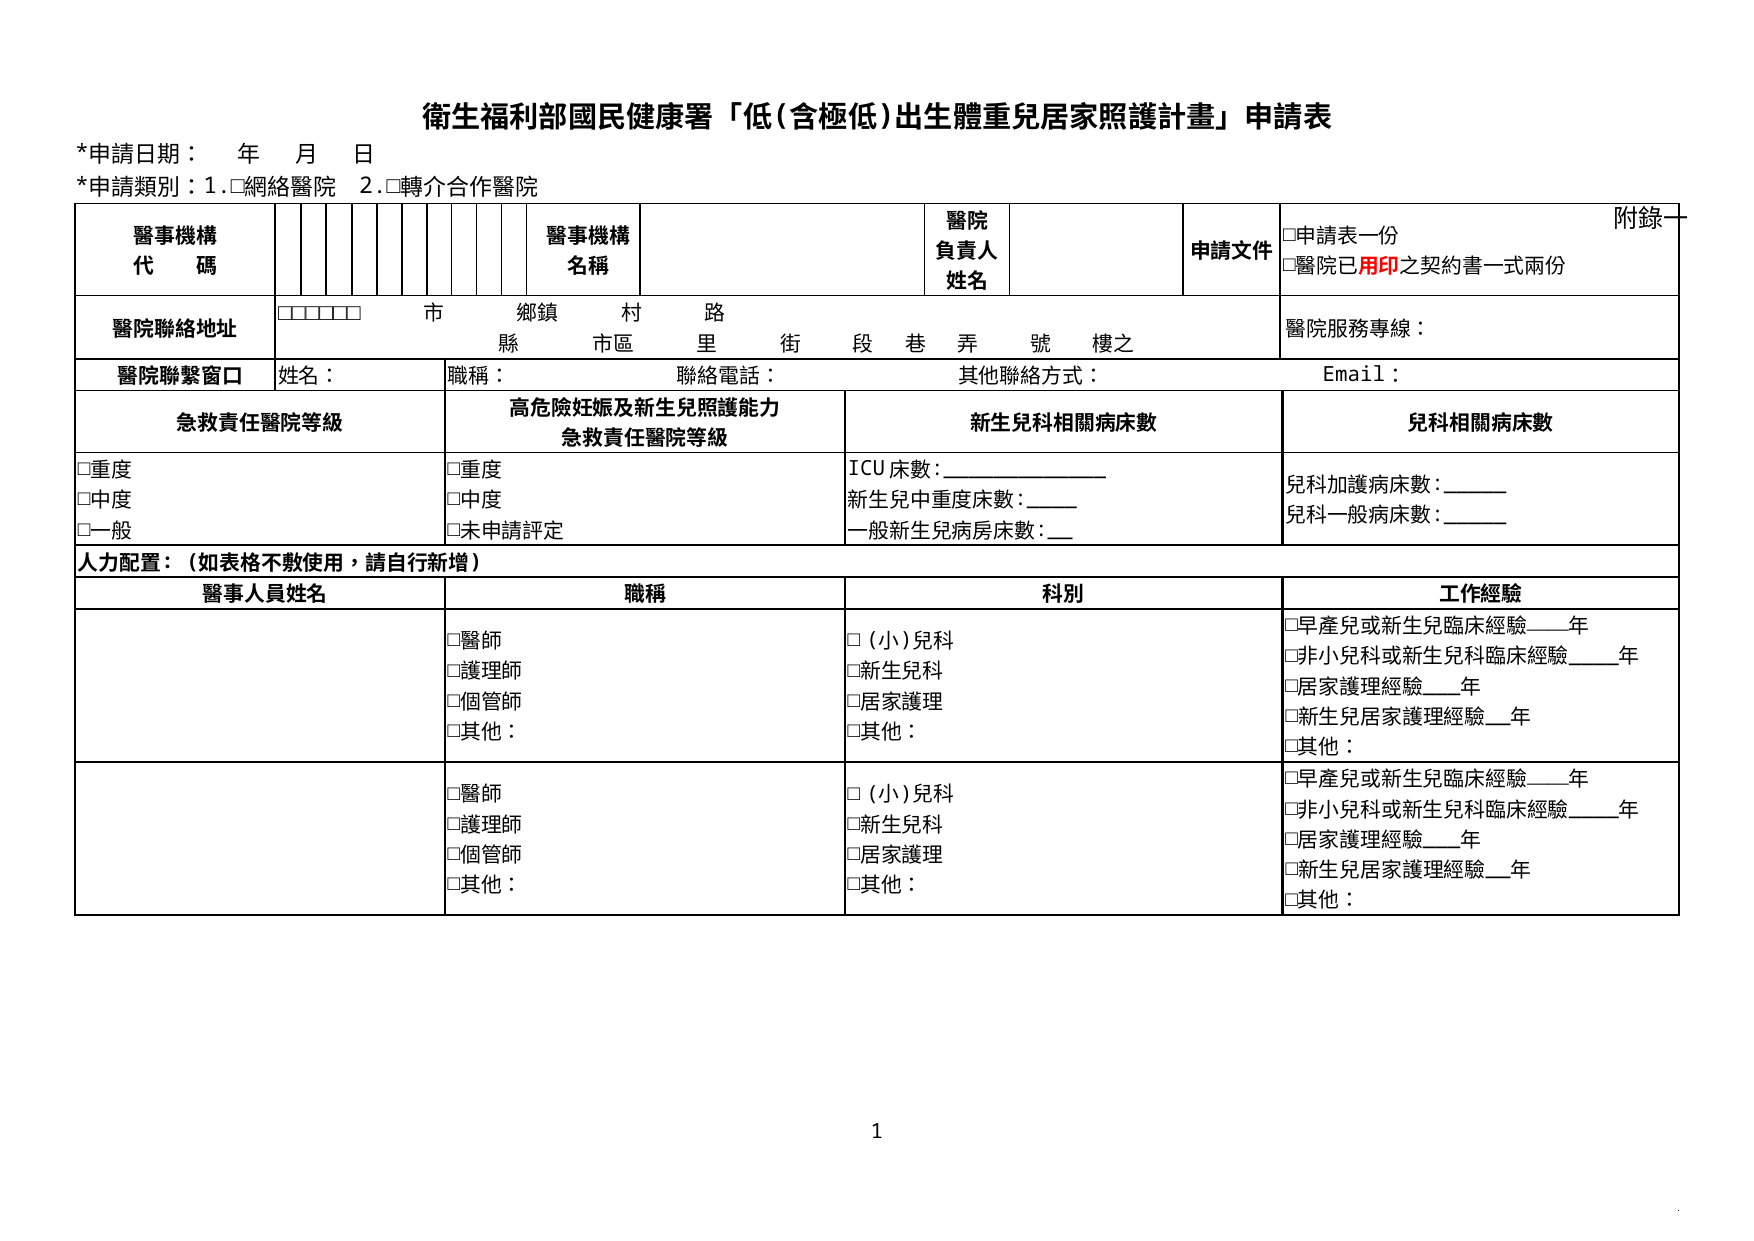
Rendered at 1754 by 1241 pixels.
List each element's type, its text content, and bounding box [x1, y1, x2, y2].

table_cell 醫院聯繫窗口 [76, 360, 274, 390]
table_header [452, 204, 476, 295]
table_cell 職稱： 聯絡電話： 其他聯絡方式： Email： [446, 360, 1678, 390]
table_cell 工作經驗 [1284, 578, 1678, 608]
table_cell 高危險妊娠及新生兒照護能力 急救責任醫院等級 [446, 391, 844, 452]
table_cell 醫院聯絡地址 [76, 296, 274, 358]
table_cell □□□□□□ 市 鄉鎮 村 路 縣 市區 里 街 段 巷 弄 號 樓之 [276, 296, 1279, 358]
text *申請日期： 年 月 日 [75, 136, 1679, 169]
table_header 申請文件 [1184, 204, 1279, 295]
table_cell □早產兒或新生兒臨床經驗____年 □非小兒科或新生兒科臨床經驗____年 □居家護理經驗___年 □新生兒居家護理經驗__年 □其他： [1284, 610, 1678, 761]
table_header [276, 204, 300, 295]
table_cell □早產兒或新生兒臨床經驗____年 □非小兒科或新生兒科臨床經驗____年 □居家護理經驗___年 □新生兒居家護理經驗__年 □其他： [1284, 763, 1678, 914]
table_cell [76, 610, 444, 761]
table_cell 人力配置: (如表格不敷使用，請自行新增) [76, 546, 1678, 576]
table_header □申請表一份 □醫院已用印之契約書一式兩份 [1281, 204, 1678, 295]
table_cell 新生兒科相關病床數 [846, 391, 1281, 452]
table_header [327, 204, 351, 295]
table_cell □醫師 □護理師 □個管師 □其他： [446, 763, 844, 914]
table_cell 醫院服務專線： [1281, 296, 1678, 358]
table_header [403, 204, 426, 295]
table_cell 兒科加護病床數:_____ 兒科一般病床數:_____ [1284, 453, 1678, 544]
text *申請類別：1.□網絡醫院 2.□轉介合作醫院 [75, 169, 1679, 202]
text 衛生福利部國民健康署「低(含極低)出生體重兒居家照護計畫」申請表 [75, 93, 1679, 136]
table_header 醫院 負責人姓名 [925, 204, 1009, 295]
table_cell □重度 □中度 □未申請評定 [446, 453, 844, 544]
table_cell 姓名： [276, 360, 444, 390]
table_cell 醫事人員姓名 [76, 578, 444, 608]
table_header [1010, 204, 1182, 295]
table_header [302, 204, 325, 295]
table_cell 兒科相關病床數 [1284, 391, 1678, 452]
table_header [353, 204, 376, 295]
table_header [428, 204, 451, 295]
table_header [477, 204, 501, 295]
table_header [378, 204, 401, 295]
table_cell 科別 [846, 578, 1281, 608]
table_cell □醫師 □護理師 □個管師 □其他： [446, 610, 844, 761]
table_cell [76, 763, 444, 914]
table_cell □ (小)兒科 □新生兒科 □居家護理 □其他： [846, 763, 1281, 914]
table_cell □重度 □中度 □一般 [76, 453, 444, 544]
table_cell □ (小)兒科 □新生兒科 □居家護理 □其他： [846, 610, 1281, 761]
table_cell ICU床數:_____________ 新生兒中重度床數:____ 一般新生兒病房床數:__ [846, 453, 1281, 544]
table_header 醫事機構 名稱 [527, 204, 639, 295]
table_header [641, 204, 924, 295]
table_cell 職稱 [446, 578, 844, 608]
table_header [502, 204, 526, 295]
table_cell 急救責任醫院等級 [76, 391, 444, 452]
table_header 醫事機構 代 碼 [76, 204, 274, 295]
